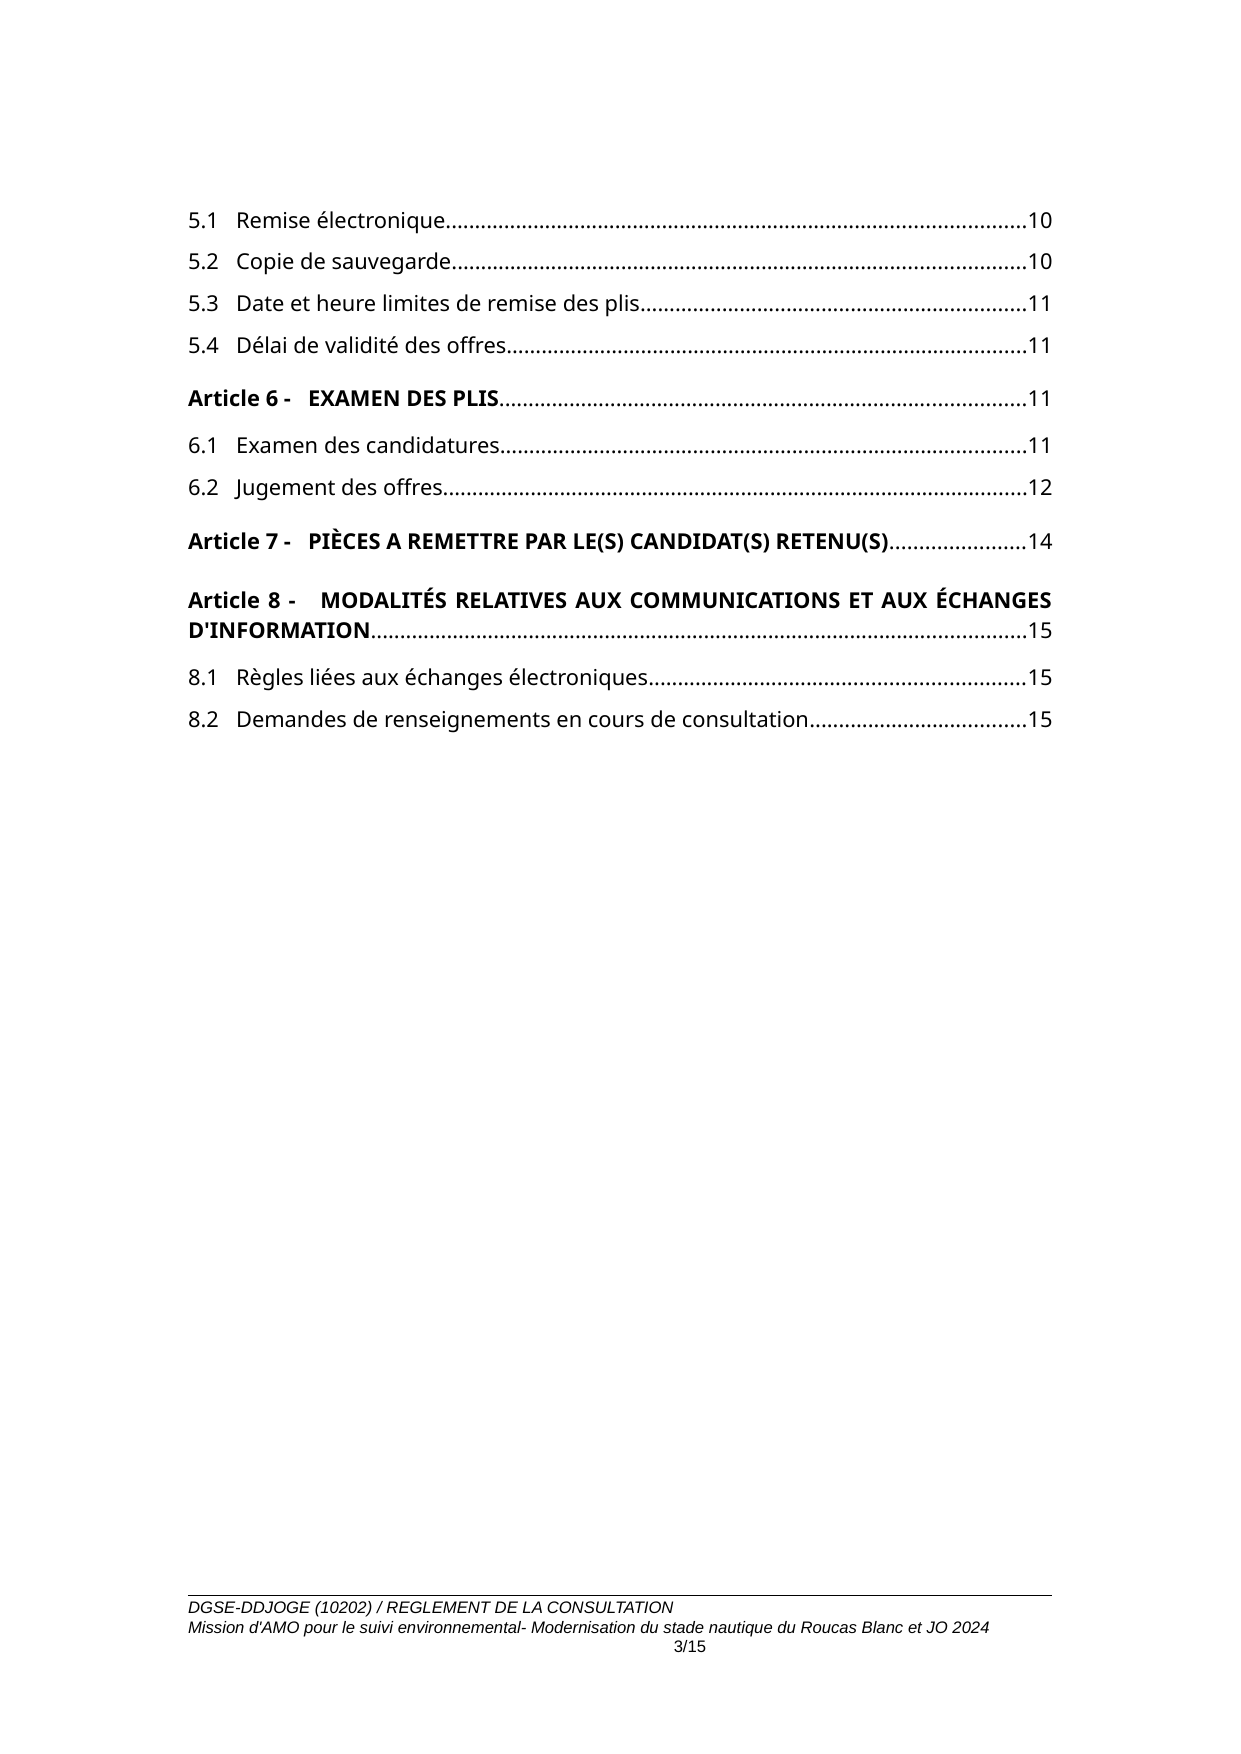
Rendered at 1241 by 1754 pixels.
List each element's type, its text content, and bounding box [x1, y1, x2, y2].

text 5.3 Date et heure limites de remise des plis 11 [188, 288, 1052, 318]
text 6.2 Jugement des offres 12 [188, 472, 1052, 502]
text 8.2 Demandes de renseignements en cours de consultation 15 [188, 704, 1052, 734]
text Article 7 - PIÈCES A REMETTRE PAR LE(S) CANDIDAT(S) RETENU(S) 14 [188, 526, 1052, 555]
text 8.1 Règles liées aux échanges électroniques 15 [188, 662, 1052, 692]
text Article 6 - EXAMEN DES PLIS 11 [188, 383, 1052, 413]
text Article 8 - MODALITÉS RELATIVES AUX COMMUNICATIONS ET AUX ÉCHANGES D'INFORMATION 15 [188, 585, 1052, 644]
text 6.1 Examen des candidatures 11 [188, 431, 1052, 460]
text 5.1 Remise électronique 10 [188, 204, 1052, 234]
text 5.4 Délai de validité des offres 11 [188, 329, 1052, 359]
text 5.2 Copie de sauvegarde 10 [188, 246, 1052, 276]
